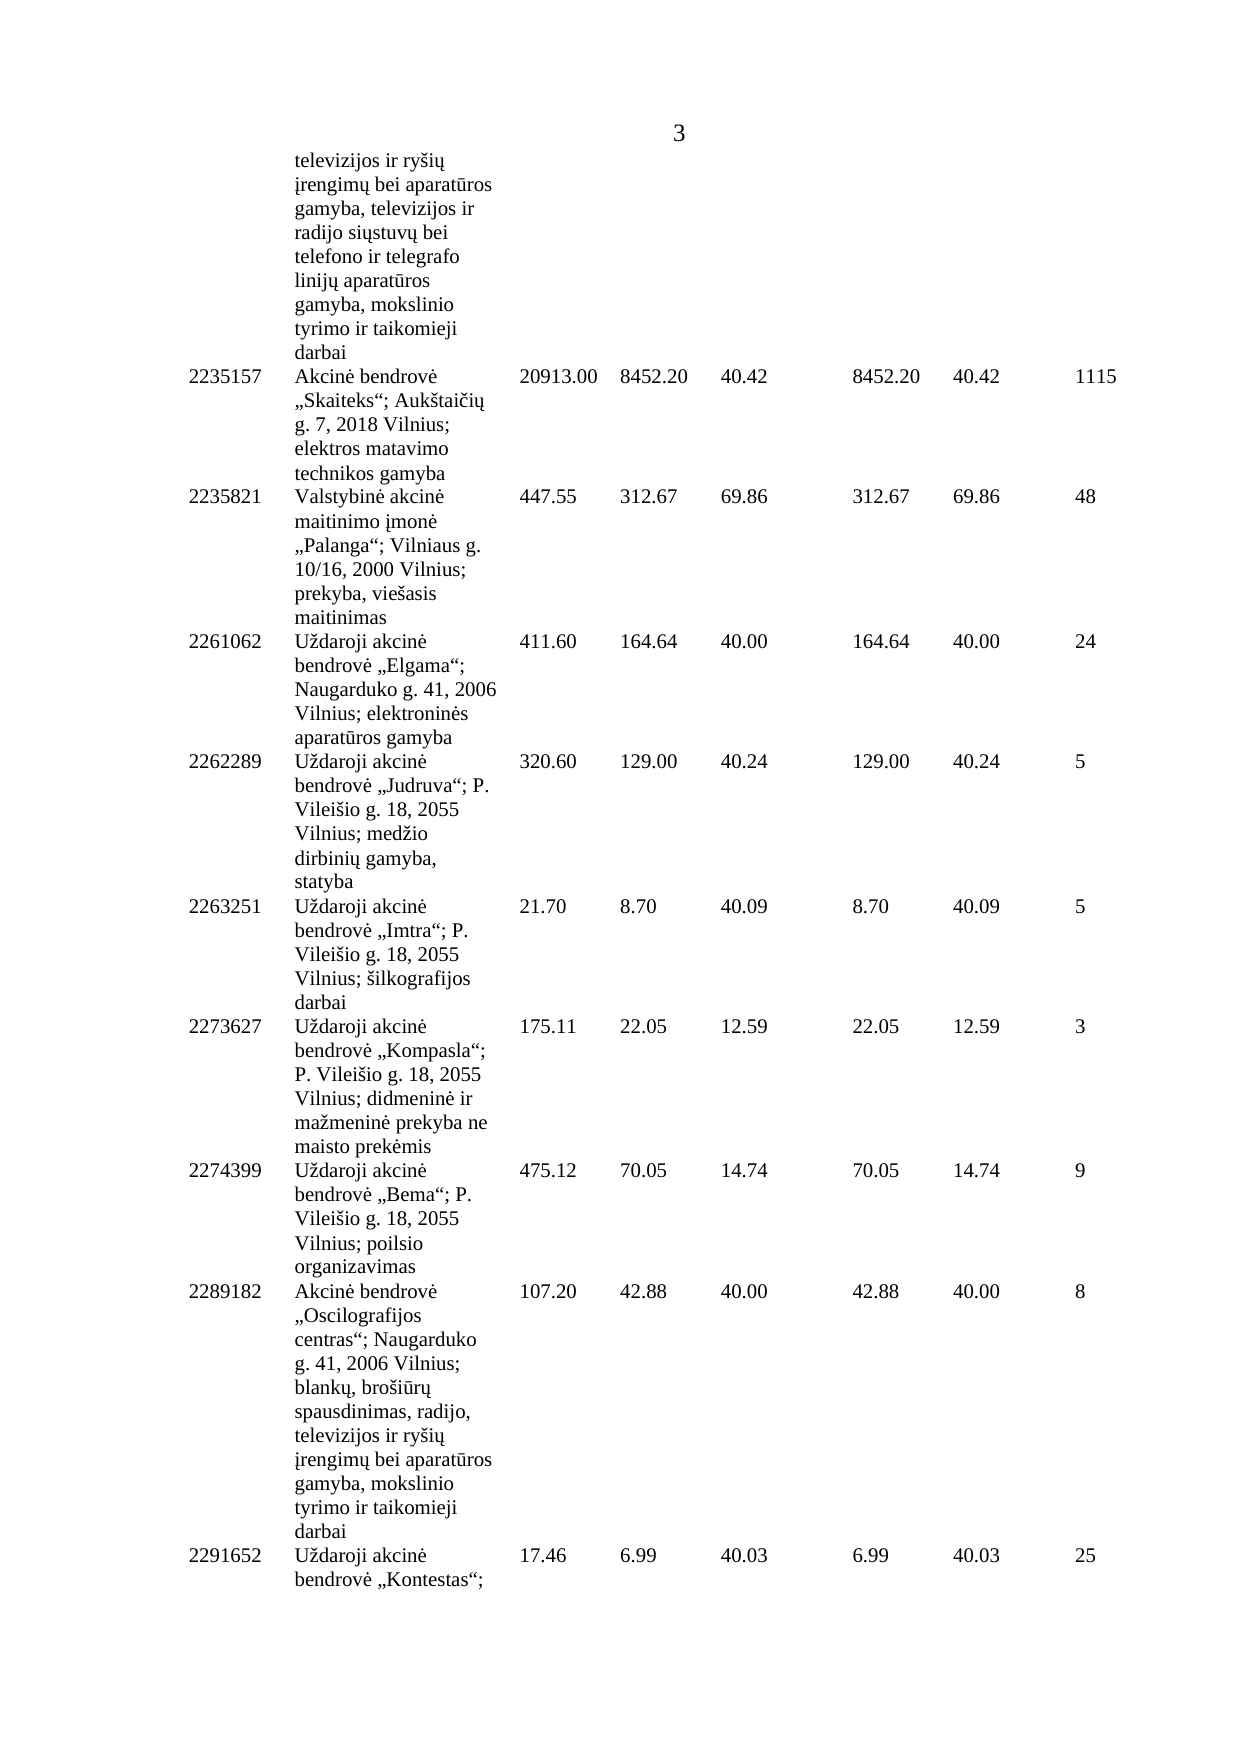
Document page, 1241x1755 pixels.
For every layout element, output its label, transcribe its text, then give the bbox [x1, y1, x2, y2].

table_cell 17.46 [508, 1543, 609, 1591]
table_cell 14.74 [709, 1158, 841, 1278]
table_cell 8452.20 [841, 364, 942, 484]
table_cell 69.86 [942, 485, 1064, 629]
table_cell Uždaroji akcinė bendrovė „Imtra“; P. Vileišio g. 18, 2055 Vilnius; šilkografijos darbai [283, 894, 508, 1014]
table_cell 129.00 [841, 749, 942, 893]
table_cell 8.70 [841, 894, 942, 1014]
table_cell 40.00 [942, 1279, 1064, 1543]
table_cell 312.67 [841, 485, 942, 629]
table_cell Valstybinė akcinė maitinimo įmonė „Palanga“; Vilniaus g. 10/16, 2000 Vilnius; prekyba, viešasis maitinimas [283, 485, 508, 629]
table_cell 24 [1064, 629, 1181, 749]
table_cell 40.09 [709, 894, 841, 1014]
table_cell 40.42 [942, 364, 1064, 484]
table_cell 107.20 [508, 1279, 609, 1543]
table_cell 40.00 [709, 1279, 841, 1543]
table_cell televizijos ir ryšių įrengimų bei aparatūros gamyba, televizijos ir radijo siųstuvų bei telefono ir telegrafo linijų aparatūros gamyba, mokslinio tyrimo ir taikomieji darbai [283, 148, 508, 364]
table_cell 20913.00 [508, 364, 609, 484]
table_cell 2289182 [177, 1279, 283, 1543]
table_cell 8.70 [609, 894, 709, 1014]
table_cell 42.88 [609, 1279, 709, 1543]
table_cell 6.99 [841, 1543, 942, 1591]
table_cell 14.74 [942, 1158, 1064, 1278]
table_cell 25 [1064, 1543, 1181, 1591]
table_cell 40.00 [942, 629, 1064, 749]
table_cell 12.59 [709, 1014, 841, 1158]
table_cell 12.59 [942, 1014, 1064, 1158]
table_cell 2274399 [177, 1158, 283, 1278]
table_cell [1064, 148, 1181, 364]
table_cell 8452.20 [609, 364, 709, 484]
table_cell 5 [1064, 894, 1181, 1014]
table_cell 21.70 [508, 894, 609, 1014]
table_cell 129.00 [609, 749, 709, 893]
table_cell 2291652 [177, 1543, 283, 1591]
table_cell 22.05 [609, 1014, 709, 1158]
table_cell 40.24 [709, 749, 841, 893]
table_cell [609, 148, 709, 364]
table_cell 2261062 [177, 629, 283, 749]
table_cell 5 [1064, 749, 1181, 893]
table_cell 2273627 [177, 1014, 283, 1158]
table_cell Uždaroji akcinė bendrovė „Kontestas“; [283, 1543, 508, 1591]
table_cell [508, 148, 609, 364]
table_cell 40.24 [942, 749, 1064, 893]
table_cell [709, 148, 841, 364]
table_cell 40.09 [942, 894, 1064, 1014]
table_cell 2263251 [177, 894, 283, 1014]
table_cell Uždaroji akcinė bendrovė „Bema“; P. Vileišio g. 18, 2055 Vilnius; poilsio organizavimas [283, 1158, 508, 1278]
table_cell 40.03 [709, 1543, 841, 1591]
table_cell 312.67 [609, 485, 709, 629]
table_cell 40.42 [709, 364, 841, 484]
table_cell 2235821 [177, 485, 283, 629]
table_cell 22.05 [841, 1014, 942, 1158]
table_cell 70.05 [841, 1158, 942, 1278]
table_cell Akcinė bendrovė „Skaiteks“; Aukštaičių g. 7, 2018 Vilnius; elektros matavimo technikos gamyba [283, 364, 508, 484]
table_cell 320.60 [508, 749, 609, 893]
table_cell 175.11 [508, 1014, 609, 1158]
table_cell 164.64 [841, 629, 942, 749]
table_cell Uždaroji akcinė bendrovė „Elgama“; Naugarduko g. 41, 2006 Vilnius; elektroninės aparatūros gamyba [283, 629, 508, 749]
table_cell 8 [1064, 1279, 1181, 1543]
table_cell 70.05 [609, 1158, 709, 1278]
table_cell 40.03 [942, 1543, 1064, 1591]
table_cell Akcinė bendrovė „Oscilografijos centras“; Naugarduko g. 41, 2006 Vilnius; blankų, brošiūrų spausdinimas, radijo, televizijos ir ryšių įrengimų bei aparatūros gamyba, mokslinio tyrimo ir taikomieji darbai [283, 1279, 508, 1543]
table_cell Uždaroji akcinė bendrovė „Judruva“; P. Vileišio g. 18, 2055 Vilnius; medžio dirbinių gamyba, statyba [283, 749, 508, 893]
table_cell [177, 148, 283, 364]
table_cell 2262289 [177, 749, 283, 893]
table_cell [841, 148, 942, 364]
table_cell 411.60 [508, 629, 609, 749]
table_cell 3 [1064, 1014, 1181, 1158]
table_cell 48 [1064, 485, 1181, 629]
table_cell 164.64 [609, 629, 709, 749]
table_cell 69.86 [709, 485, 841, 629]
table_cell [942, 148, 1064, 364]
table_cell 475.12 [508, 1158, 609, 1278]
table_cell 40.00 [709, 629, 841, 749]
table_cell 42.88 [841, 1279, 942, 1543]
table_cell 1115 [1064, 364, 1181, 484]
table_cell 6.99 [609, 1543, 709, 1591]
table_cell 447.55 [508, 485, 609, 629]
table_cell Uždaroji akcinė bendrovė „Kompasla“; P. Vileišio g. 18, 2055 Vilnius; didmeninė ir mažmeninė prekyba ne maisto prekėmis [283, 1014, 508, 1158]
table_cell 2235157 [177, 364, 283, 484]
table_cell 9 [1064, 1158, 1181, 1278]
